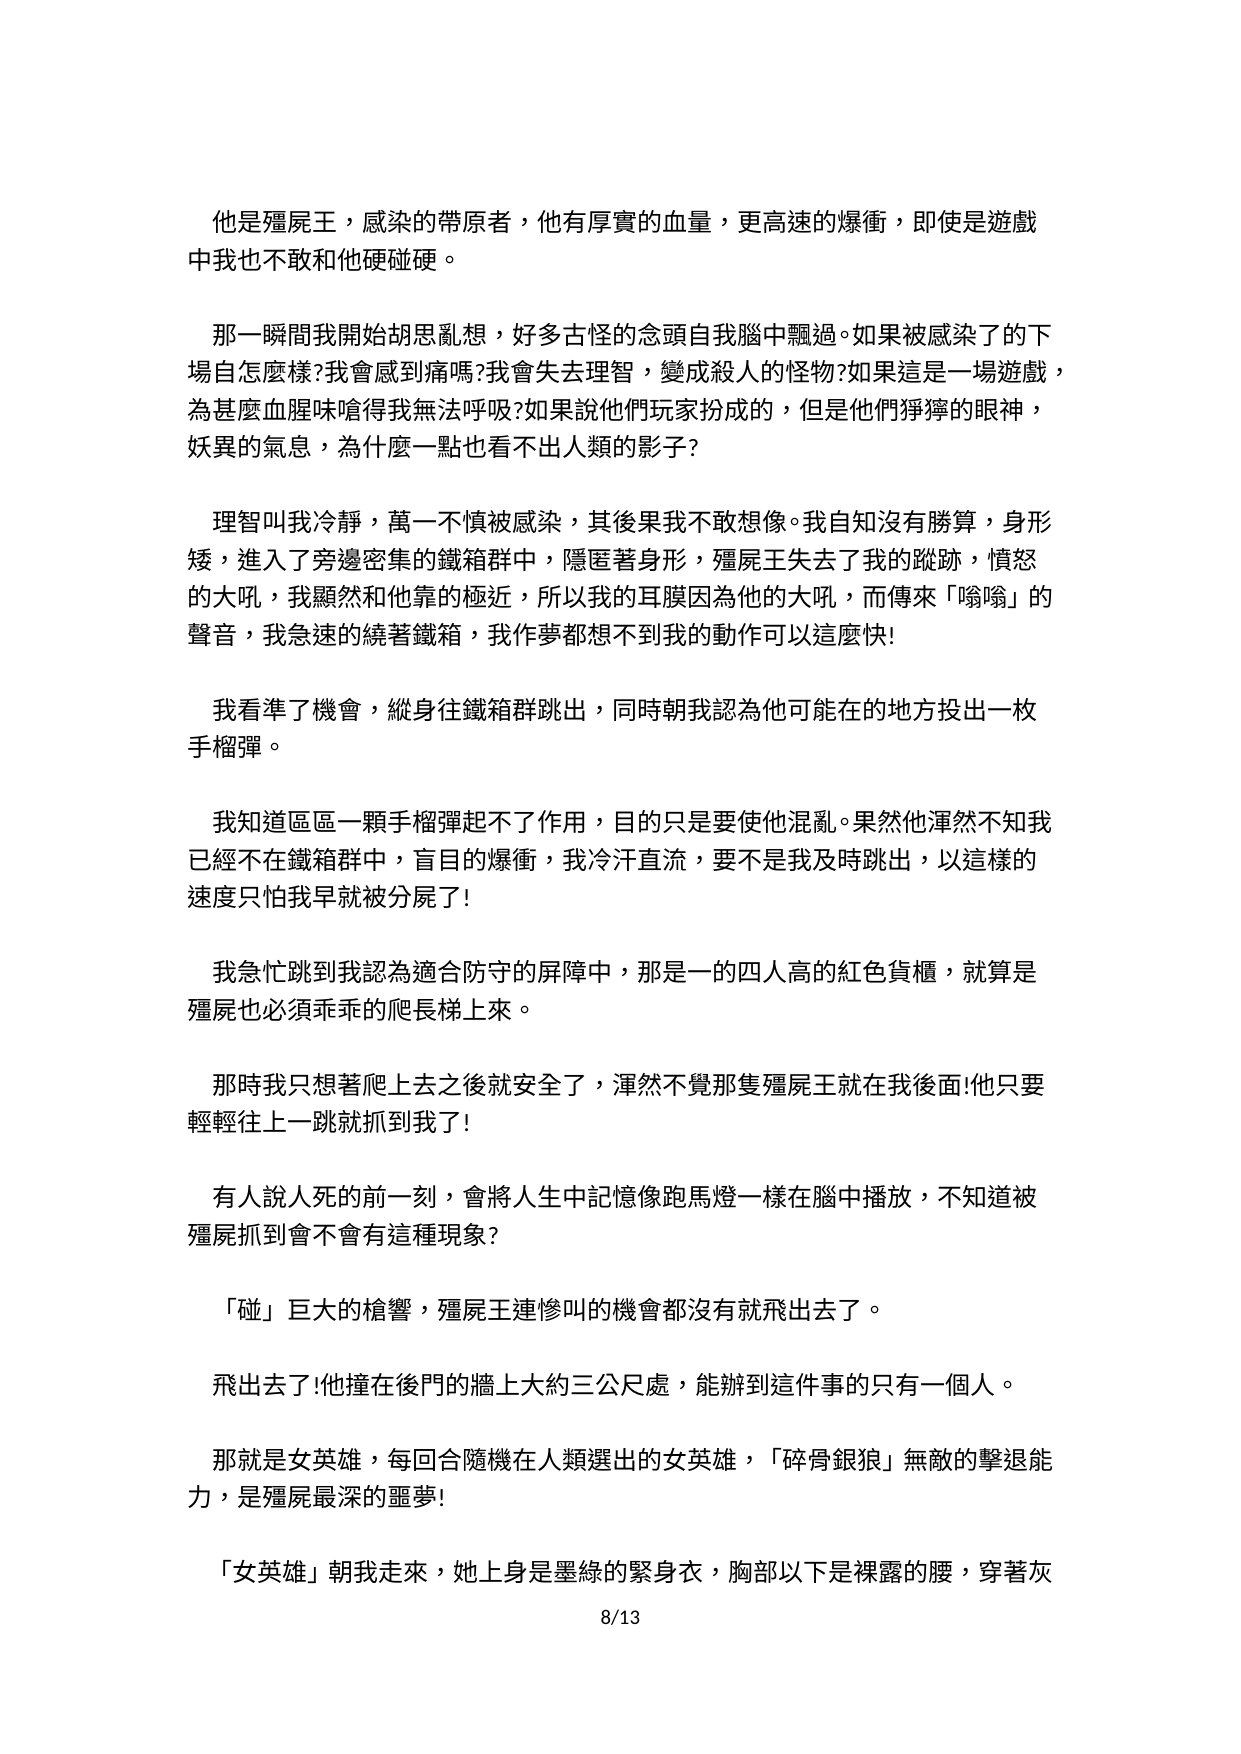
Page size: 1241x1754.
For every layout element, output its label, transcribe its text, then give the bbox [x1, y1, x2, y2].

text 理智叫我冷靜，萬一不慎被感染，其後果我不敢想像。我自知沒有勝算，身形矮，進入了旁邊密集的鐵箱群中，隱匿著身形，殭屍王失去了我的蹤跡，憤怒的大吼，我顯然和他靠的極近，所以我的耳膜因為他的大吼，而傳來「嗡嗡」的聲音，我急速的繞著鐵箱，我作夢都想不到我的動作可以這麼快! [187, 502, 1053, 652]
text 那一瞬間我開始胡思亂想，好多古怪的念頭自我腦中飄過。如果被感染了的下場自怎麼樣?我會感到痛嗎?我會失去理智，變成殺人的怪物?如果這是一場遊戲，為甚麼血腥味嗆得我無法呼吸?如果說他們玩家扮成的，但是他們猙獰的眼神，妖異的氣息，為什麼一點也看不出人類的影子? [187, 314, 1053, 464]
text 我急忙跳到我認為適合防守的屏障中，那是一的四人高的紅色貨櫃，就算是殭屍也必須乖乖的爬長梯上來。 [187, 952, 1053, 1027]
text 有人說人死的前一刻，會將人生中記憶像跑馬燈一樣在腦中播放，不知道被殭屍抓到會不會有這種現象? [187, 1177, 1053, 1252]
text 那就是女英雄，每回合隨機在人類選出的女英雄，「碎骨銀狼」無敵的擊退能力，是殭屍最深的噩夢! [187, 1439, 1053, 1514]
text 那時我只想著爬上去之後就安全了，渾然不覺那隻殭屍王就在我後面!他只要輕輕往上一跳就抓到我了! [187, 1064, 1053, 1139]
text 他是殭屍王，感染的帶原者，他有厚實的血量，更高速的爆衝，即使是遊戲中我也不敢和他硬碰硬。 [187, 202, 1053, 277]
text 我看準了機會，縱身往鐵箱群跳出，同時朝我認為他可能在的地方投出一枚手榴彈。 [187, 689, 1053, 764]
text 飛出去了!他撞在後門的牆上大約三公尺處，能辦到這件事的只有一個人。 [187, 1364, 1053, 1402]
text 我知道區區一顆手榴彈起不了作用，目的只是要使他混亂。果然他渾然不知我已經不在鐵箱群中，盲目的爆衝，我冷汗直流，要不是我及時跳出，以這樣的速度只怕我早就被分屍了! [187, 802, 1053, 914]
text 「碰」巨大的槍響，殭屍王連慘叫的機會都沒有就飛出去了。 [187, 1289, 1053, 1327]
text 「女英雄」朝我走來，她上身是墨綠的緊身衣，胸部以下是裸露的腰，穿著灰色的長褲和咖啡色的長靴又大腿綁著一把手槍，她伸手朝我打了一下，說道：「你怎麼搞的?自己一人來，你就算真的找到了你所想的『兇手』又怎麼樣?」她抱怨我如此衝動，她的確是何映彤沒錯，但我還是十分疑惑。 [187, 1552, 1053, 1589]
